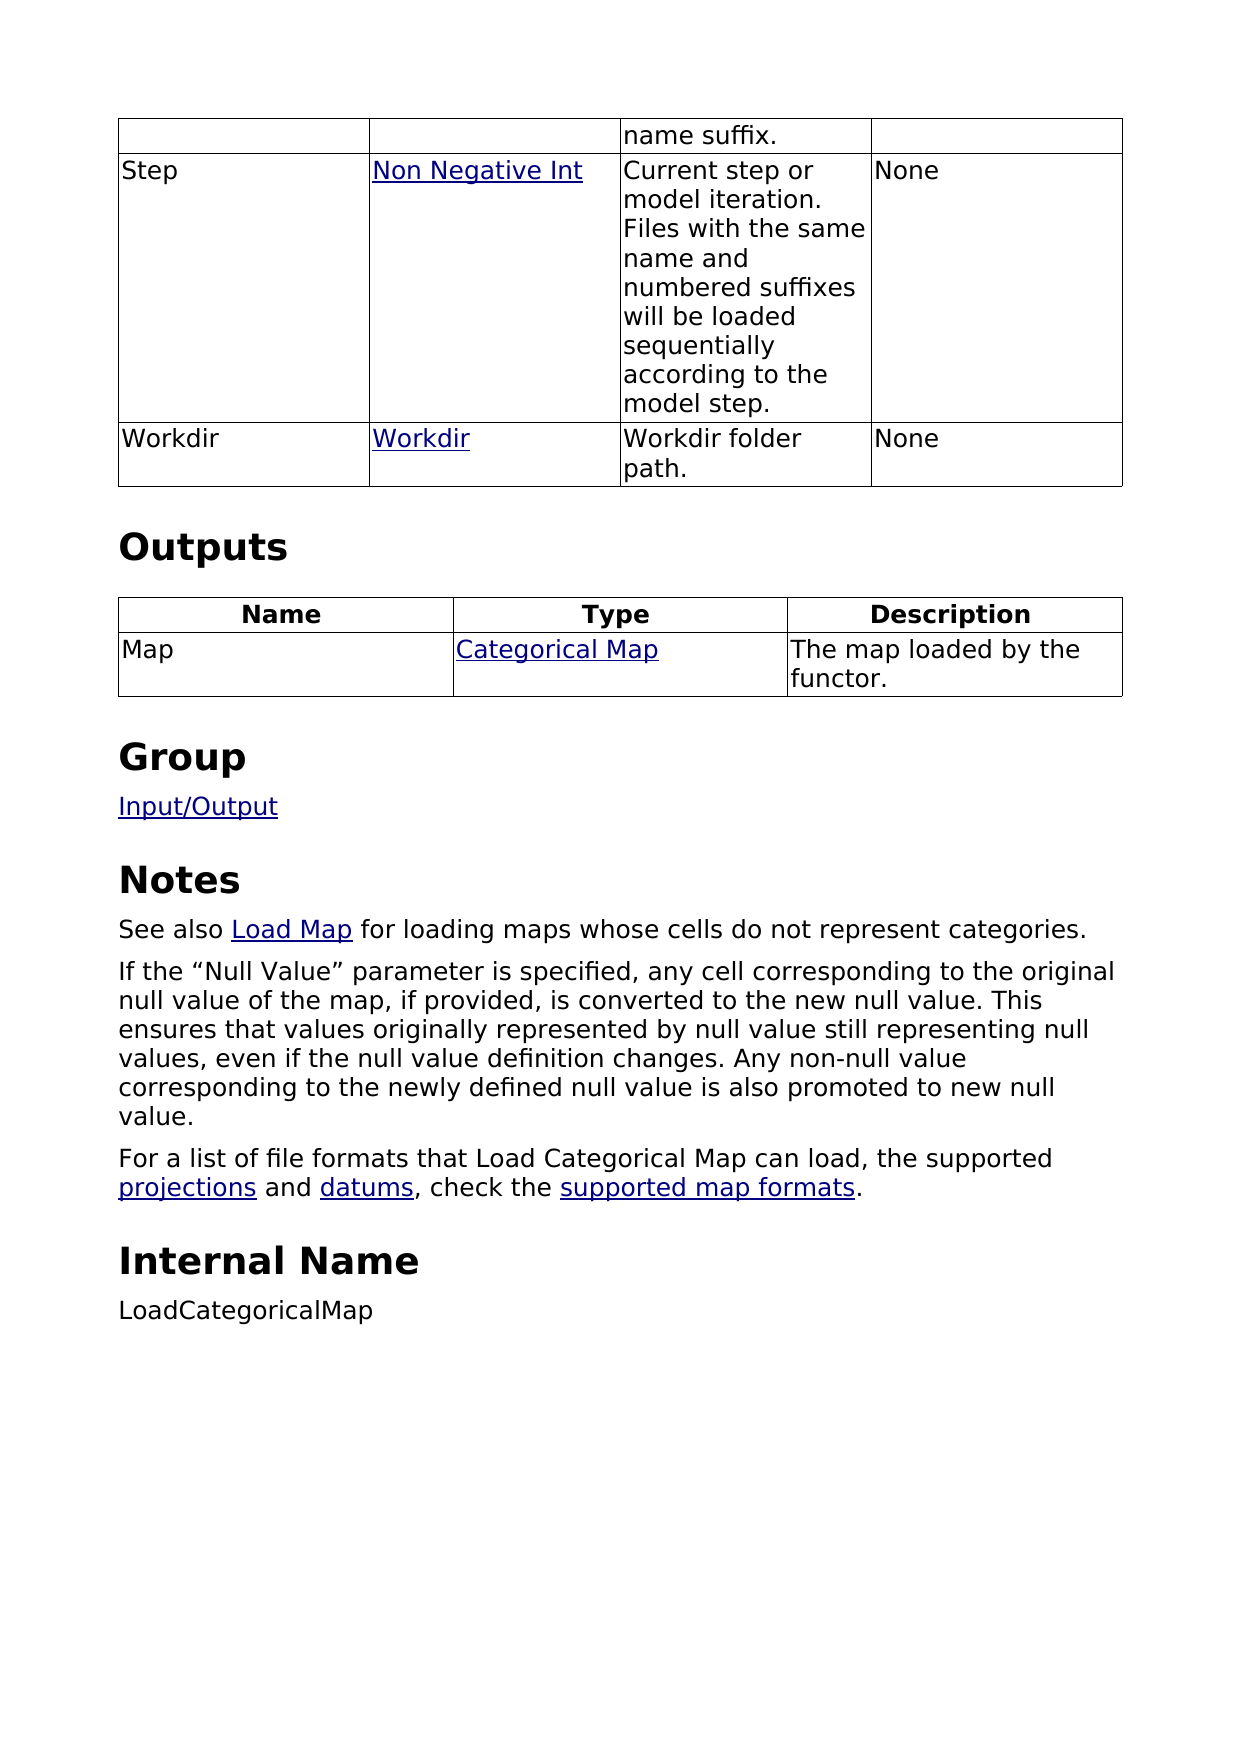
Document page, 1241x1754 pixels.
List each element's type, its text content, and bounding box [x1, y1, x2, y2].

text For a list of file formats that Load Categorical Map can load, the supported projections and datums, check the supported map formats. [118, 1144, 1122, 1202]
table_cell Workdir folder path. [621, 423, 871, 486]
table_cell Current step or model iteration. Files with the same name and numbered suffixes will be loaded sequentially according to the model step. [621, 154, 871, 422]
table_cell Step [119, 154, 369, 422]
table_cell Map [119, 633, 453, 696]
table_cell The map loaded by the functor. [788, 633, 1122, 696]
subtitle Outputs [118, 526, 1122, 569]
table_cell Workdir [119, 423, 369, 486]
table_cell Non Negative Int [370, 154, 620, 422]
table_cell [370, 119, 620, 153]
table_cell [119, 119, 369, 153]
subtitle Group [118, 736, 1122, 780]
table_cell None [872, 423, 1122, 486]
table_cell Categorical Map [454, 633, 787, 696]
table_header Description [788, 598, 1122, 632]
text Input/Output [118, 792, 1122, 821]
text See also Load Map for loading maps whose cells do not represent categories. [118, 915, 1122, 944]
table_cell Workdir [370, 423, 620, 486]
table_header Type [454, 598, 787, 632]
text If the “Null Value” parameter is specified, any cell corresponding to the original null value of the map, if provided, is converted to the new null value. This ensures that values originally represented by null value still representing null values, even if the null value definition changes. Any non-null value corresponding to the newly defined null value is also promoted to new null value. [118, 957, 1122, 1132]
subtitle Internal Name [118, 1240, 1122, 1284]
text LoadCategoricalMap [118, 1296, 1122, 1325]
table_cell None [872, 154, 1122, 422]
table_cell [872, 119, 1122, 153]
table_cell name suffix. [621, 119, 871, 153]
table_header Name [119, 598, 453, 632]
subtitle Notes [118, 859, 1122, 902]
